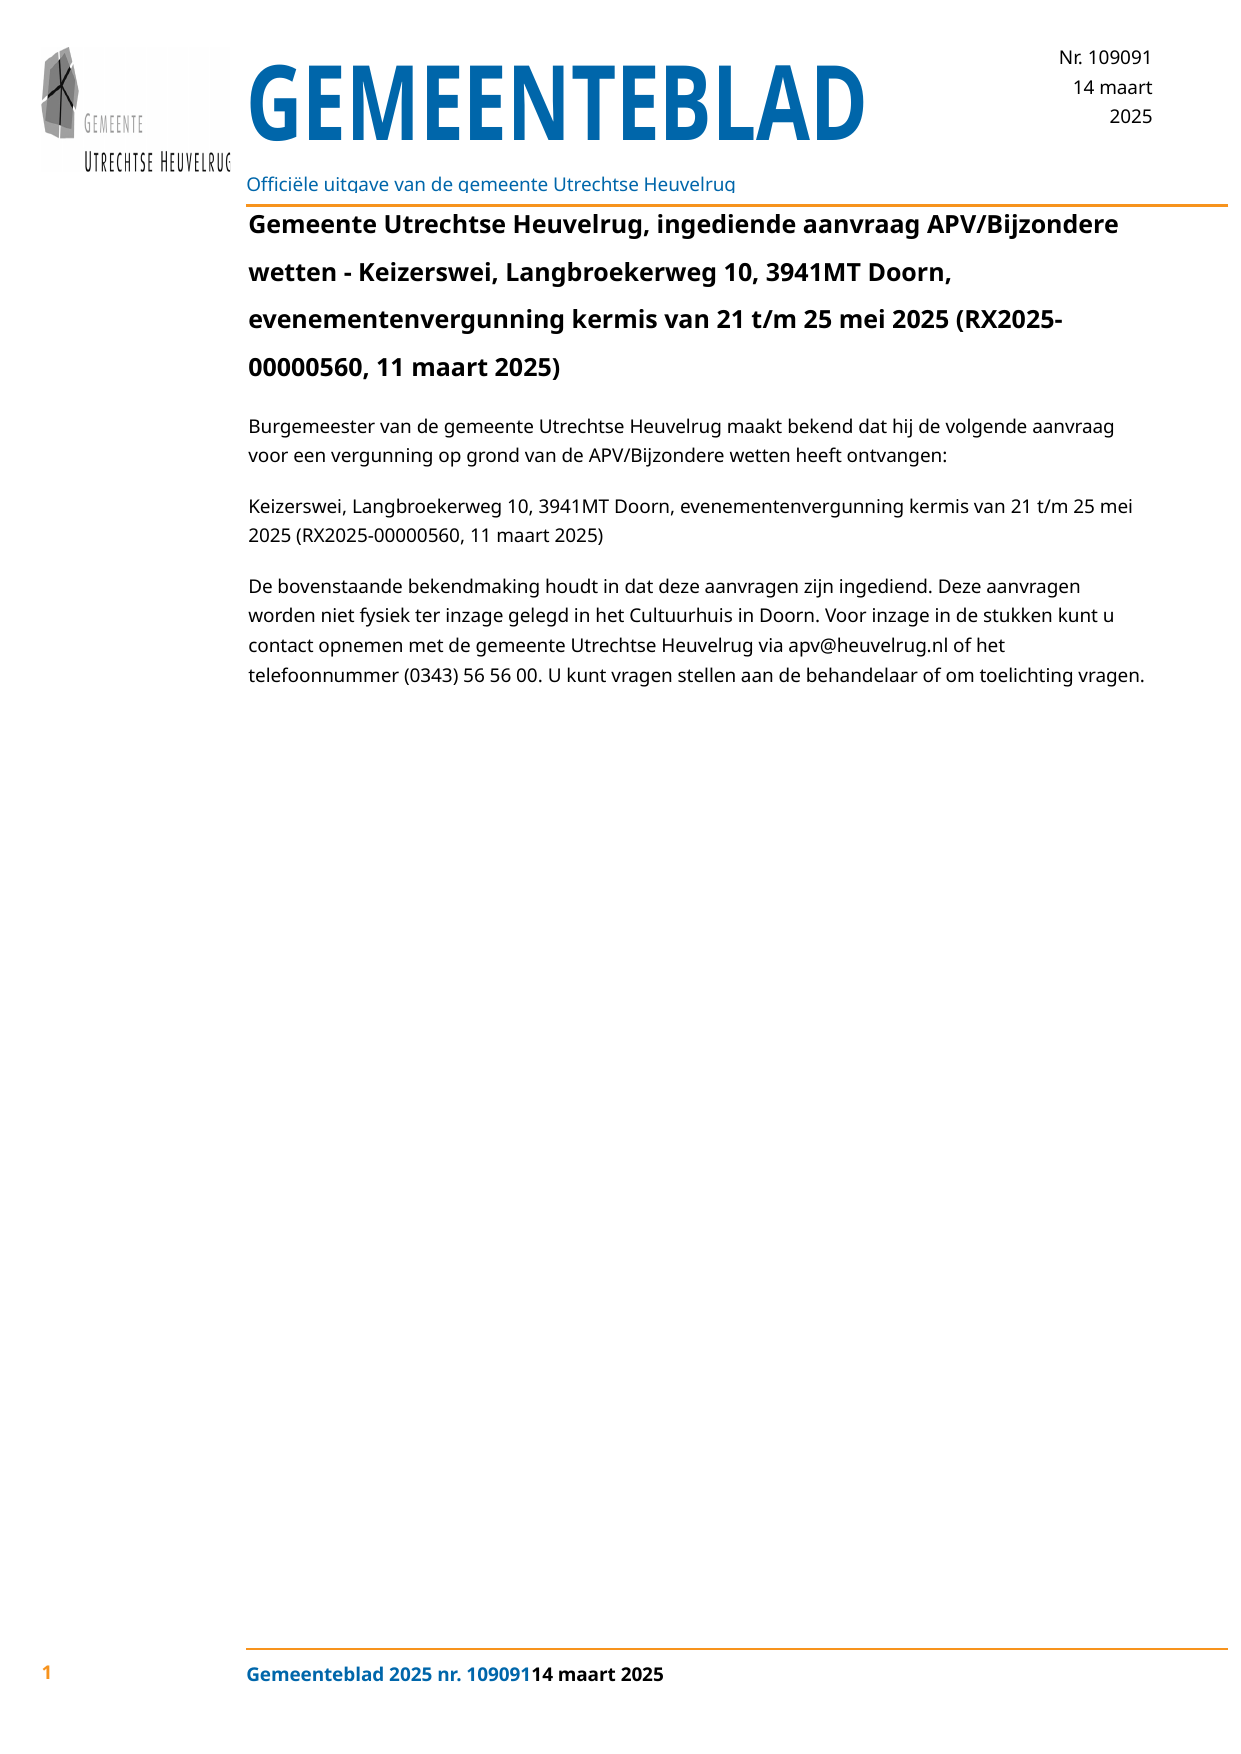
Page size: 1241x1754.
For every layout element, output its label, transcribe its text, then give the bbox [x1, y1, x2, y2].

text Keizerswei, Langbroekerweg 10, 3941MT Doorn, evenementenvergunning kermis van 21 t/m 25 mei 2025 (RX2025-00000560, 11 maart 2025) [248, 493, 1152, 548]
text Burgemeester van de gemeente Utrechtse Heuvelrug maakt bekend dat hij de volgende aanvraag voor een vergunning op grond van de APV/Bijzondere wetten heeft ontvangen: [248, 413, 1152, 468]
text Gemeente Utrechtse Heuvelrug, ingediende aanvraag APV/Bijzondere wetten - Keizerswei, Langbroekerweg 10, 3941MT Doorn, evenementenvergunning kermis van 21 t/m 25 mei 2025 (RX2025-00000560, 11 maart 2025) [248, 207, 1152, 384]
text De bovenstaande bekendmaking houdt in dat deze aanvragen zijn ingediend. Deze aanvragen worden niet fysiek ter inzage gelegd in het Cultuurhuis in Doorn. Voor inzage in de stukken kunt u contact opnemen met de gemeente Utrechtse Heuvelrug via apv@heuvelrug.nl of het telefoonnummer (0343) 56 56 00. U kunt vragen stellen aan de behandelaar of om toelichting vragen. [248, 573, 1152, 688]
picture [41, 47, 231, 172]
